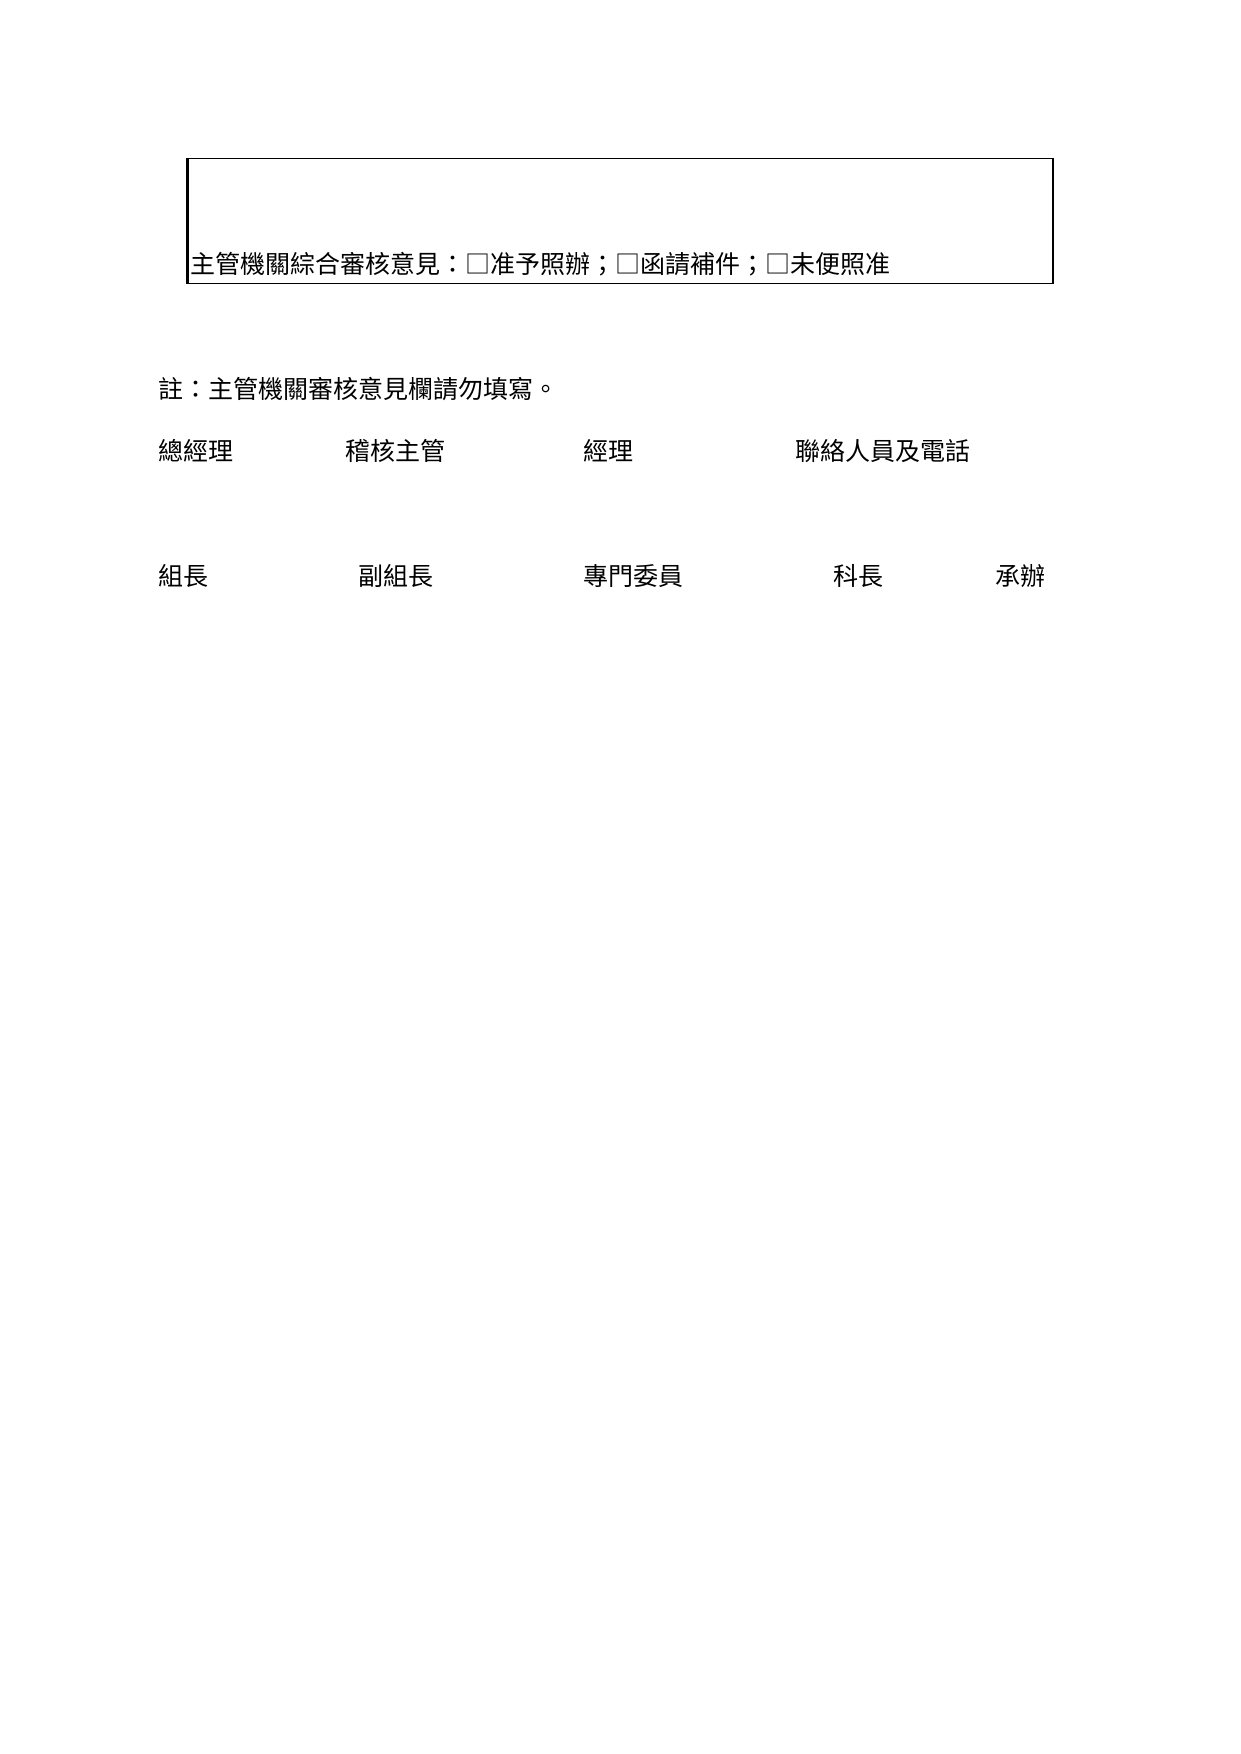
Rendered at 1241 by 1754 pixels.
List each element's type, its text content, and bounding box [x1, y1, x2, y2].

text 組長 副組長 專門委員 科長 承辦 [158, 533, 1053, 596]
text 總經理 稽核主管 經理 聯絡人員及電話 [158, 408, 1053, 471]
table_cell 主管機關綜合審核意見：□准予照辦；□函請補件；□未便照准 [189, 159, 1052, 283]
text 註：主管機關審核意見欄請勿填寫。 [158, 346, 1053, 408]
